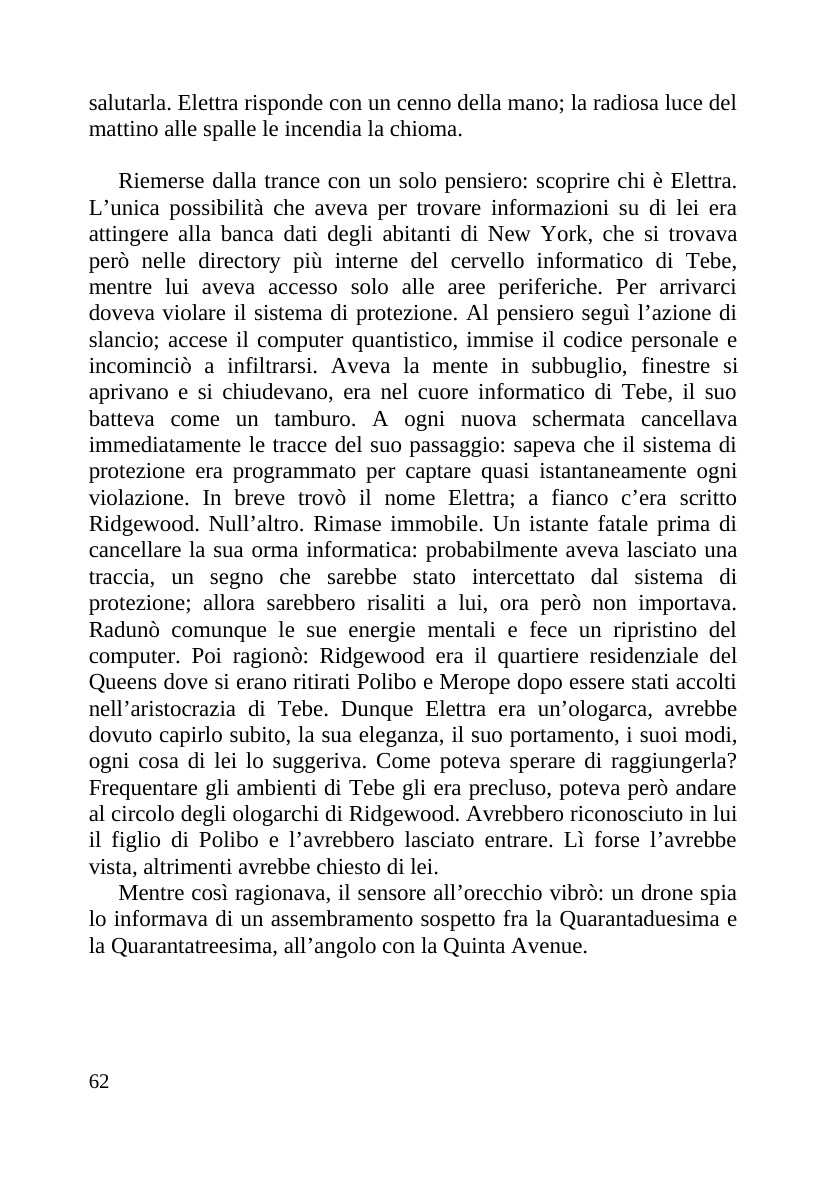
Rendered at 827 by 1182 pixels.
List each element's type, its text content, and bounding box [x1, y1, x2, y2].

text Mentre così ragionava, il sensore all’orecchio vibrò: un drone spia lo informava di un assembramento sospetto fra la Quarantaduesima e la Quarantatreesima, all’angolo con la Quinta Avenue. [88, 879, 738, 958]
text salutarla. Elettra risponde con un cenno della mano; la radiosa luce del mattino alle spalle le incendia la chioma. [88, 88, 738, 141]
text Riemerse dalla trance con un solo pensiero: scoprire chi è Elettra. L’unica possibilità che aveva per trovare informazioni su di lei era attingere alla banca dati degli abitanti di New York, che si trovava però nelle directory più interne del cervello informatico di Tebe, mentre lui aveva accesso solo alle aree periferiche. Per arrivarci doveva violare il sistema di protezione. Al pensiero seguì l’azione di slancio; accese il computer quantistico, immise il codice personale e incominciò a infiltrarsi. Aveva la mente in subbuglio, finestre si aprivano e si chiudevano, era nel cuore informatico di Tebe, il suo batteva come un tamburo. A ogni nuova schermata cancellava immediatamente le tracce del suo passaggio: sapeva che il sistema di protezione era programmato per captare quasi istantaneamente ogni violazione. In breve trovò il nome Elettra; a fianco c’era scritto Ridgewood. Null’altro. Rimase immobile. Un istante fatale prima di cancellare la sua orma informatica: probabilmente aveva lasciato una traccia, un segno che sarebbe stato intercettato dal sistema di protezione; allora sarebbero risaliti a lui, ora però non importava. Radunò comunque le sue energie mentali e fece un ripristino del computer. Poi ragionò: Ridgewood era il quartiere residenziale del Queens dove si erano ritirati Polibo e Merope dopo essere stati accolti nell’aristocrazia di Tebe. Dunque Elettra era un’ologarca, avrebbe dovuto capirlo subito, la sua eleganza, il suo portamento, i suoi modi, ogni cosa di lei lo suggeriva. Come poteva sperare di raggiungerla? Frequentare gli ambienti di Tebe gli era precluso, poteva però andare al circolo degli ologarchi di Ridgewood. Avrebbero riconosciuto in lui il figlio di Polibo e l’avrebbero lasciato entrare. Lì forse l’avrebbe vista, altrimenti avrebbe chiesto di lei. [88, 168, 738, 879]
